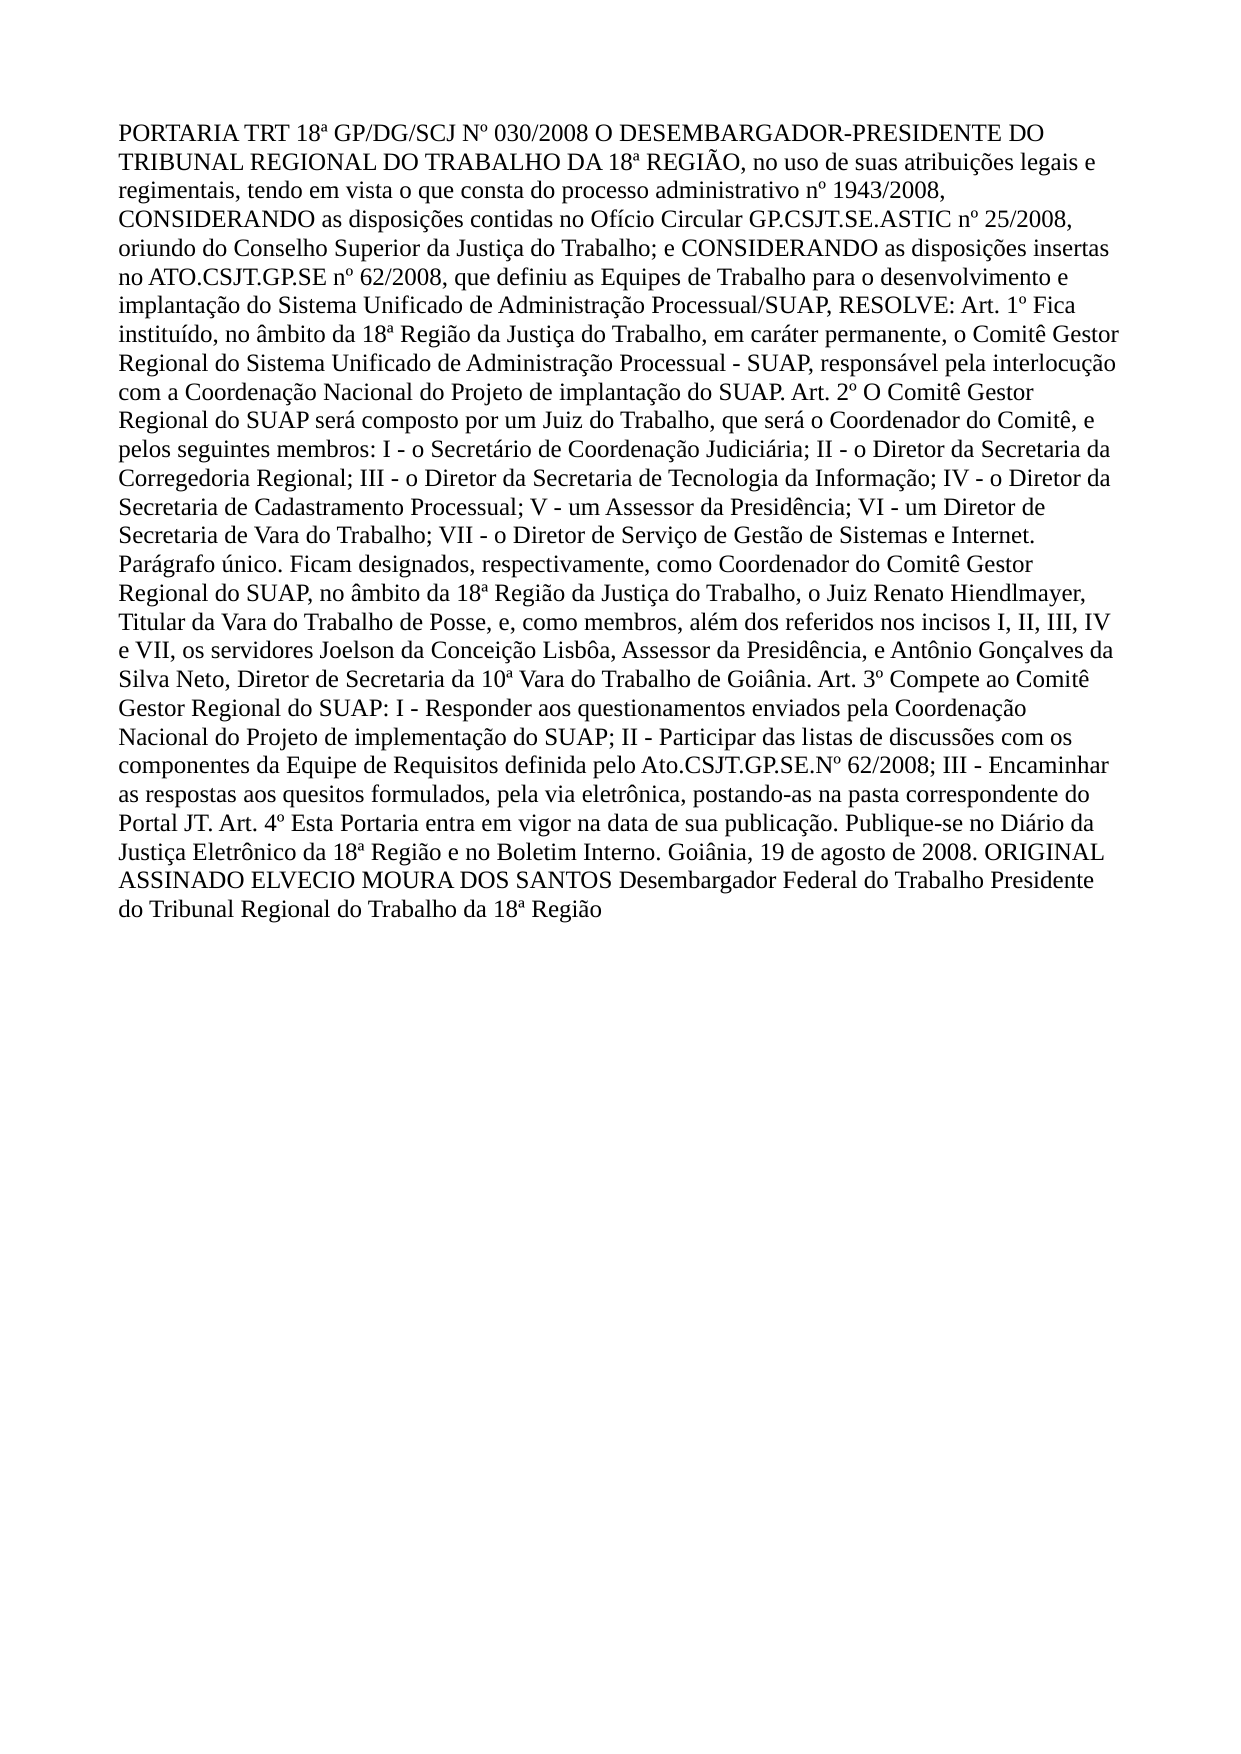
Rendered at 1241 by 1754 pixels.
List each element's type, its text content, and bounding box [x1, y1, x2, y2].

text PORTARIA TRT 18ª GP/DG/SCJ Nº 030/2008 O DESEMBARGADOR-PRESIDENTE DO TRIBUNAL REGIONAL DO TRABALHO DA 18ª REGIÃO, no uso de suas atribuições legais e regimentais, tendo em vista o que consta do processo administrativo nº 1943/2008, CONSIDERANDO as disposições contidas no Ofício Circular GP.CSJT.SE.ASTIC nº 25/2008, oriundo do Conselho Superior da Justiça do Trabalho; e CONSIDERANDO as disposições insertas no ATO.CSJT.GP.SE nº 62/2008, que definiu as Equipes de Trabalho para o desenvolvimento e implantação do Sistema Unificado de Administração Processual/SUAP, RESOLVE: Art. 1º Fica instituído, no âmbito da 18ª Região da Justiça do Trabalho, em caráter permanente, o Comitê Gestor Regional do Sistema Unificado de Administração Processual - SUAP, responsável pela interlocução com a Coordenação Nacional do Projeto de implantação do SUAP. Art. 2º O Comitê Gestor Regional do SUAP será composto por um Juiz do Trabalho, que será o Coordenador do Comitê, e pelos seguintes membros: I - o Secretário de Coordenação Judiciária; II - o Diretor da Secretaria da Corregedoria Regional; III - o Diretor da Secretaria de Tecnologia da Informação; IV - o Diretor da Secretaria de Cadastramento Processual; V - um Assessor da Presidência; VI - um Diretor de Secretaria de Vara do Trabalho; VII - o Diretor de Serviço de Gestão de Sistemas e Internet. Parágrafo único. Ficam designados, respectivamente, como Coordenador do Comitê Gestor Regional do SUAP, no âmbito da 18ª Região da Justiça do Trabalho, o Juiz Renato Hiendlmayer, Titular da Vara do Trabalho de Posse, e, como membros, além dos referidos nos incisos I, II, III, IV e VII, os servidores Joelson da Conceição Lisbôa, Assessor da Presidência, e Antônio Gonçalves da Silva Neto, Diretor de Secretaria da 10ª Vara do Trabalho de Goiânia. Art. 3º Compete ao Comitê Gestor Regional do SUAP: I - Responder aos questionamentos enviados pela Coordenação Nacional do Projeto de implementação do SUAP; II - Participar das listas de discussões com os componentes da Equipe de Requisitos definida pelo Ato.CSJT.GP.SE.Nº 62/2008; III - Encaminhar as respostas aos quesitos formulados, pela via eletrônica, postando-as na pasta correspondente do Portal JT. Art. 4º Esta Portaria entra em vigor na data de sua publicação. Publique-se no Diário da Justiça Eletrônico da 18ª Região e no Boletim Interno. Goiânia, 19 de agosto de 2008. ORIGINAL ASSINADO ELVECIO MOURA DOS SANTOS Desembargador Federal do Trabalho Presidente do Tribunal Regional do Trabalho da 18ª Região [118, 118, 1122, 923]
